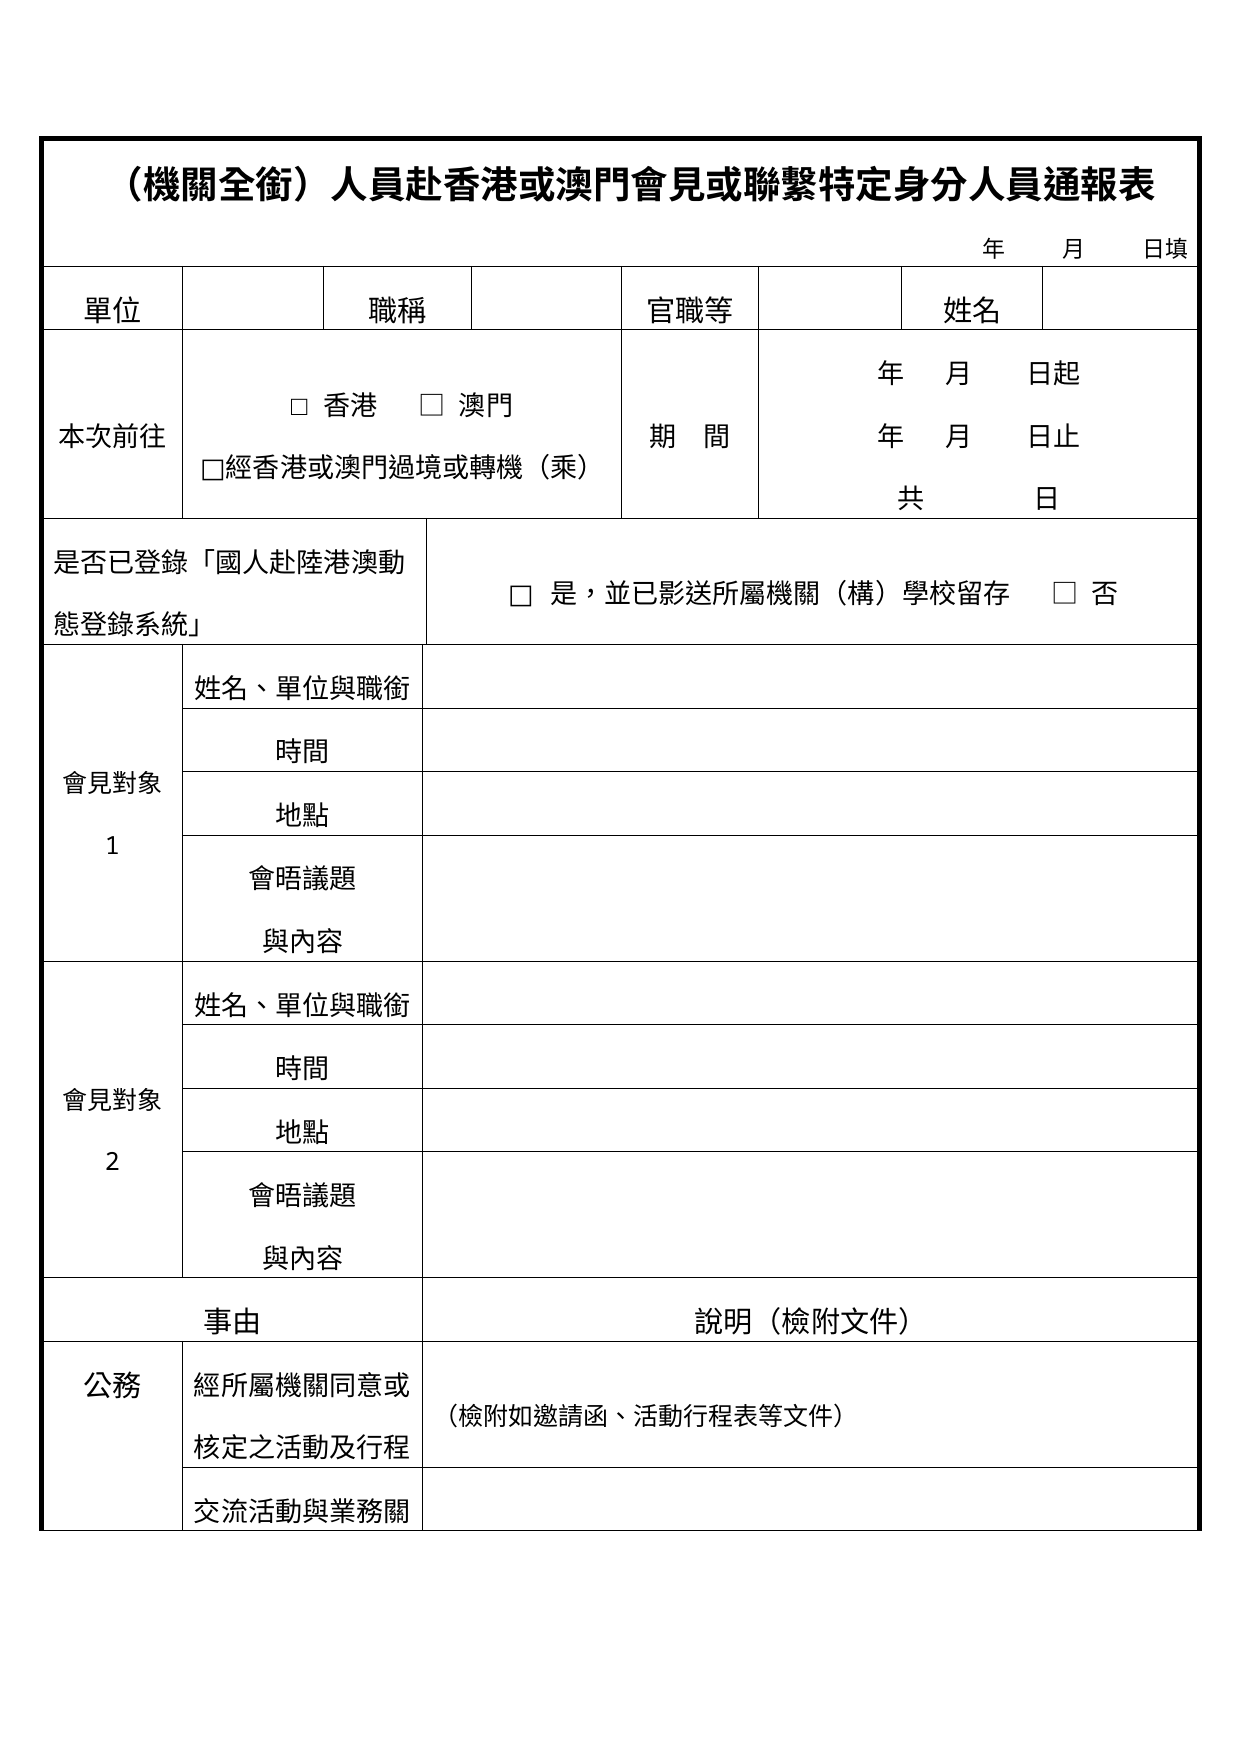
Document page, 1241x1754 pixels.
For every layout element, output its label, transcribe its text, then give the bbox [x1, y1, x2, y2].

table_cell 時間 [183, 709, 422, 771]
table_cell [423, 1468, 1197, 1530]
table_cell [759, 267, 901, 329]
table_cell 單位 [44, 267, 182, 329]
table_cell [423, 645, 1197, 707]
table_cell 職稱 [324, 267, 471, 329]
table_cell 會晤議題 與內容 [183, 836, 422, 961]
table_cell [423, 836, 1197, 961]
table_cell [423, 1089, 1197, 1151]
table_cell [423, 772, 1197, 834]
table_cell [423, 709, 1197, 771]
table_cell 本次前往 [44, 330, 182, 518]
table_cell 經所屬機關同意或核定之活動及行程 [183, 1342, 422, 1467]
table_cell [423, 962, 1197, 1024]
table_cell 事由 [44, 1278, 422, 1341]
table_cell □ 香港 □ 澳門 □經香港或澳門過境或轉機（乘） [183, 330, 621, 518]
table_cell 官職等 [622, 267, 758, 329]
table_cell 姓名 [902, 267, 1042, 329]
table_cell [423, 1025, 1197, 1088]
table_cell 會見對象2 [44, 962, 182, 1277]
table_cell 期 間 [622, 330, 758, 518]
table_header （機關全銜）人員赴香港或澳門會見或聯繫特定身分人員通報表 年 月 日填 [44, 141, 1197, 266]
table_cell 會見對象1 [44, 645, 182, 961]
table_cell 會晤議題 與內容 [183, 1152, 422, 1277]
table_cell 是否已登錄「國人赴陸港澳動態登錄系統」 [44, 519, 426, 644]
table_cell □ 是，並已影送所屬機關（構）學校留存 □ 否 [427, 519, 1197, 644]
table_cell 姓名、單位與職銜 [183, 962, 422, 1024]
table_cell [472, 267, 621, 329]
table_cell 地點 [183, 1089, 422, 1151]
table_cell 交流活動與業務關 [183, 1468, 422, 1530]
table_cell 說明（檢附文件） [423, 1278, 1197, 1341]
table_cell 時間 [183, 1025, 422, 1088]
table_cell 地點 [183, 772, 422, 834]
table_cell [183, 267, 323, 329]
table_cell 姓名、單位與職銜 [183, 645, 422, 707]
table_cell 年 月 日起 年 月 日止 共 日 [759, 330, 1197, 518]
table_cell 公務 [44, 1342, 182, 1530]
table_cell （檢附如邀請函、活動行程表等文件） [423, 1342, 1197, 1467]
table_cell [423, 1152, 1197, 1277]
table_cell [1043, 267, 1197, 329]
